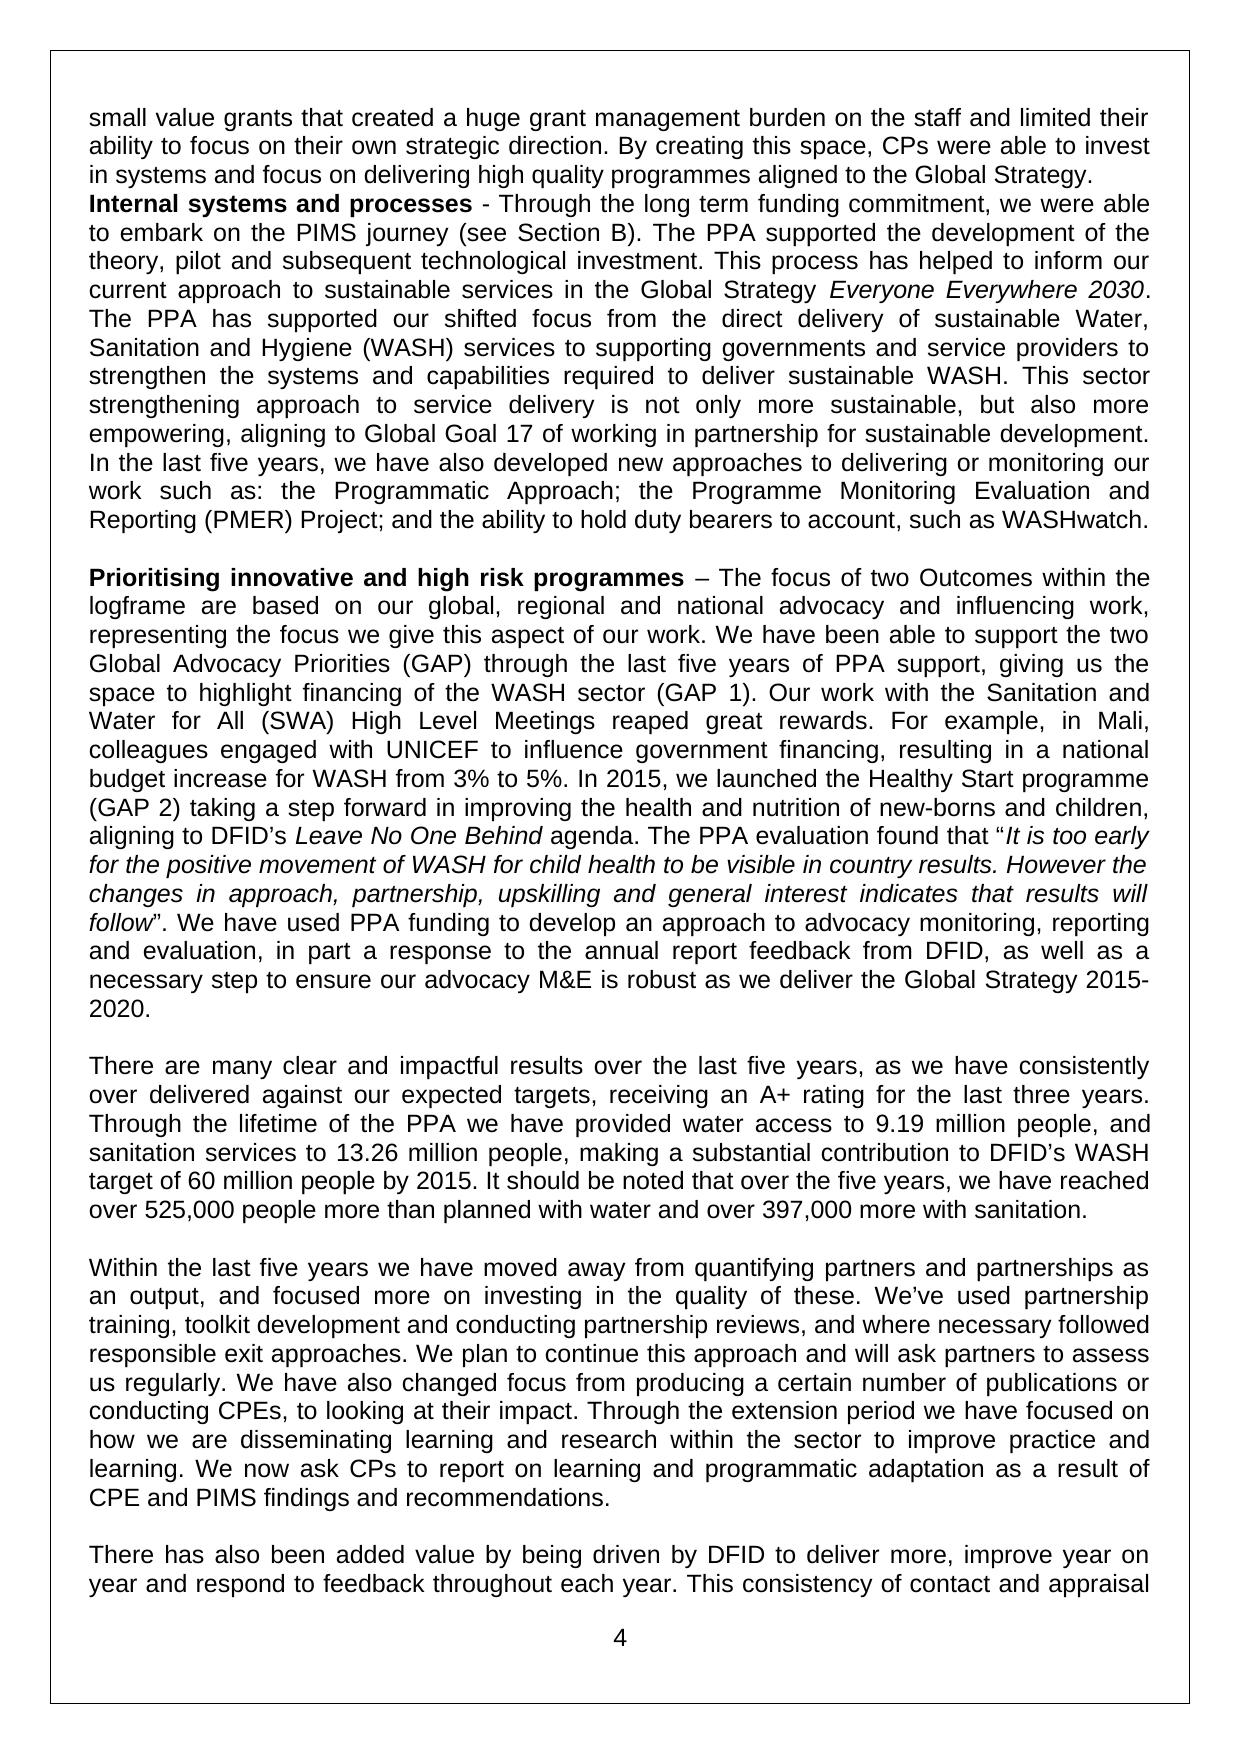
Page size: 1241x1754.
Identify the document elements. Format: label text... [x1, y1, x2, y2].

text Internal systems and processes - Through the long term funding commitment, we were able to embark on the PIMS journey (see Section B). The PPA supported the development of the theory, pilot and subsequent technological investment. This process has helped to inform our current approach to sustainable services in the Global Strategy Everyone Everywhere 2030. The PPA has supported our shifted focus from the direct delivery of sustainable Water, Sanitation and Hygiene (WASH) services to supporting governments and service providers to strengthen the systems and capabilities required to deliver sustainable WASH. This sector strengthening approach to service delivery is not only more sustainable, but also more empowering, aligning to Global Goal 17 of working in partnership for sustainable development. In the last five years, we have also developed new approaches to delivering or monitoring our work such as: the Programmatic Approach; the Programme Monitoring Evaluation and Reporting (PMER) Project; and the ability to hold duty bearers to account, such as WASHwatch. [89, 189, 1152, 534]
text There has also been added value by being driven by DFID to deliver more, improve year on year and respond to feedback throughout each year. This consistency of contact and appraisal [89, 1540, 1152, 1598]
text small value grants that created a huge grant management burden on the staff and limited their ability to focus on their own strategic direction. By creating this space, CPs were able to invest in systems and focus on delivering high quality programmes aligned to the Global Strategy. [89, 103, 1152, 189]
text Within the last five years we have moved away from quantifying partners and partnerships as an output, and focused more on investing in the quality of these. We’ve used partnership training, toolkit development and conducting partnership reviews, and where necessary followed responsible exit approaches. We plan to continue this approach and will ask partners to assess us regularly. We have also changed focus from producing a certain number of publications or conducting CPEs, to looking at their impact. Through the extension period we have focused on how we are disseminating learning and research within the sector to improve practice and learning. We now ask CPs to report on learning and programmatic adaptation as a result of CPE and PIMS findings and recommendations. [89, 1253, 1152, 1511]
text Prioritising innovative and high risk programmes – The focus of two Outcomes within the logframe are based on our global, regional and national advocacy and influencing work, representing the focus we give this aspect of our work. We have been able to support the two Global Advocacy Priorities (GAP) through the last five years of PPA support, giving us the space to highlight financing of the WASH sector (GAP 1). Our work with the Sanitation and Water for All (SWA) High Level Meetings reaped great rewards. For example, in Mali, colleagues engaged with UNICEF to influence government financing, resulting in a national budget increase for WASH from 3% to 5%. In 2015, we launched the Healthy Start programme (GAP 2) taking a step forward in improving the health and nutrition of new-borns and children, aligning to DFID’s Leave No One Behind agenda. The PPA evaluation found that “It is too early for the positive movement of WASH for child health to be visible in country results. However the changes in approach, partnership, upskilling and general interest indicates that results will follow”. We have used PPA funding to develop an approach to advocacy monitoring, reporting and evaluation, in part a response to the annual report feedback from DFID, as well as a necessary step to ensure our advocacy M&E is robust as we deliver the Global Strategy 2015-2020. [89, 563, 1152, 1023]
text There are many clear and impactful results over the last five years, as we have consistently over delivered against our expected targets, receiving an A+ rating for the last three years. Through the lifetime of the PPA we have provided water access to 9.19 million people, and sanitation services to 13.26 million people, making a substantial contribution to DFID’s WASH target of 60 million people by 2015. It should be noted that over the five years, we have reached over 525,000 people more than planned with water and over 397,000 more with sanitation. [89, 1051, 1152, 1224]
